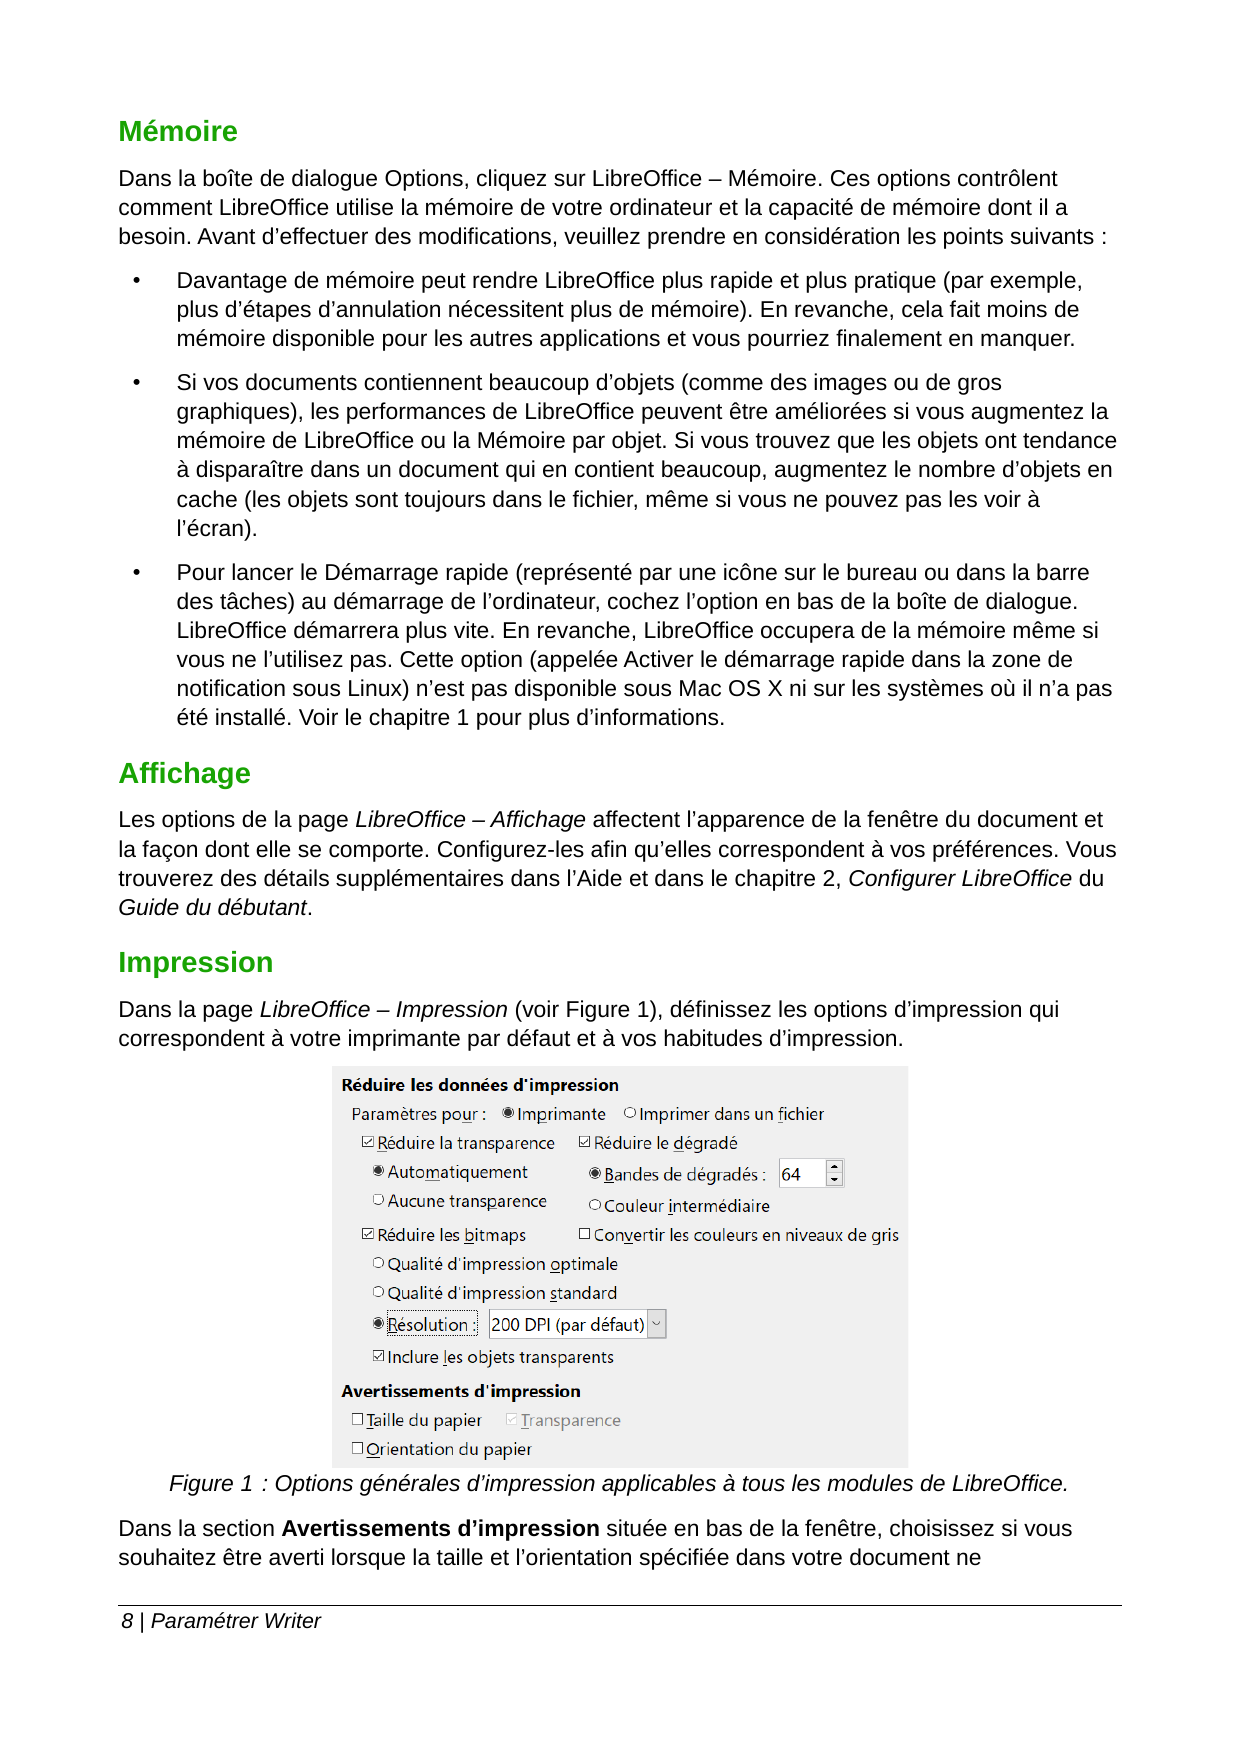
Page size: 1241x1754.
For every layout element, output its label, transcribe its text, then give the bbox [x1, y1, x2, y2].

picture [332, 1066, 909, 1468]
text Les options de la page LibreOffice – Affichage affectent l’apparence de la fenêtre du document et la façon dont elle se comporte. Configurez-les afin qu’elles correspondent à vos préférences. Vous trouverez des détails supplémentaires dans l’Aide et dans le chapitre 2, Configurer LibreOffice du Guide du débutant. [118, 803, 1122, 920]
subtitle Affichage [118, 760, 1122, 789]
list Si vos documents contiennent beaucoup d’objets (comme des images ou de gros graphiques), les performances de LibreOffice peuvent être améliorées si vous augmentez la mémoire de LibreOffice ou la Mémoire par objet. Si vous trouvez que les objets ont tendance à disparaître dans un document qui en contient beaucoup, augmentez le nombre d’objets en cache (les objets sont toujours dans le fichier, même si vous ne pouvez pas les voir à l’écran). [133, 366, 1122, 541]
text Figure 1 : Options générales d’impression applicables à tous les modules de LibreOffice. [118, 1468, 1122, 1497]
text Dans la boîte de dialogue Options, cliquez sur LibreOffice – Mémoire. Ces options contrôlent comment LibreOffice utilise la mémoire de votre ordinateur et la capacité de mémoire dont il a besoin. Avant d’effectuer des modifications, veuillez prendre en considération les points suivants : [118, 162, 1122, 249]
text Dans la section Avertissements d’impression située en bas de la fenêtre, choisissez si vous souhaitez être averti lorsque la taille et l’orientation spécifiée dans votre document ne [118, 1512, 1122, 1570]
subtitle Mémoire [118, 118, 1122, 147]
text Dans la page LibreOffice – Impression (voir Figure 1), définissez les options d’impression qui correspondent à votre imprimante par défaut et à vos habitudes d’impression. [118, 993, 1122, 1051]
list Davantage de mémoire peut rendre LibreOffice plus rapide et plus pratique (par exemple, plus d’étapes d’annulation nécessitent plus de mémoire). En revanche, cela fait moins de mémoire disponible pour les autres applications et vous pourriez finalement en manquer. [133, 264, 1122, 351]
list Pour lancer le Démarrage rapide (représenté par une icône sur le bureau ou dans la barre des tâches) au démarrage de l’ordinateur, cochez l’option en bas de la boîte de dialogue. LibreOffice démarrera plus vite. En revanche, LibreOffice occupera de la mémoire même si vous ne l’utilisez pas. Cette option (appelée Activer le démarrage rapide dans la zone de notification sous Linux) n’est pas disponible sous Mac OS X ni sur les systèmes où il n’a pas été installé. Voir le chapitre 1 pour plus d’informations. [133, 556, 1122, 731]
subtitle Impression [118, 949, 1122, 978]
